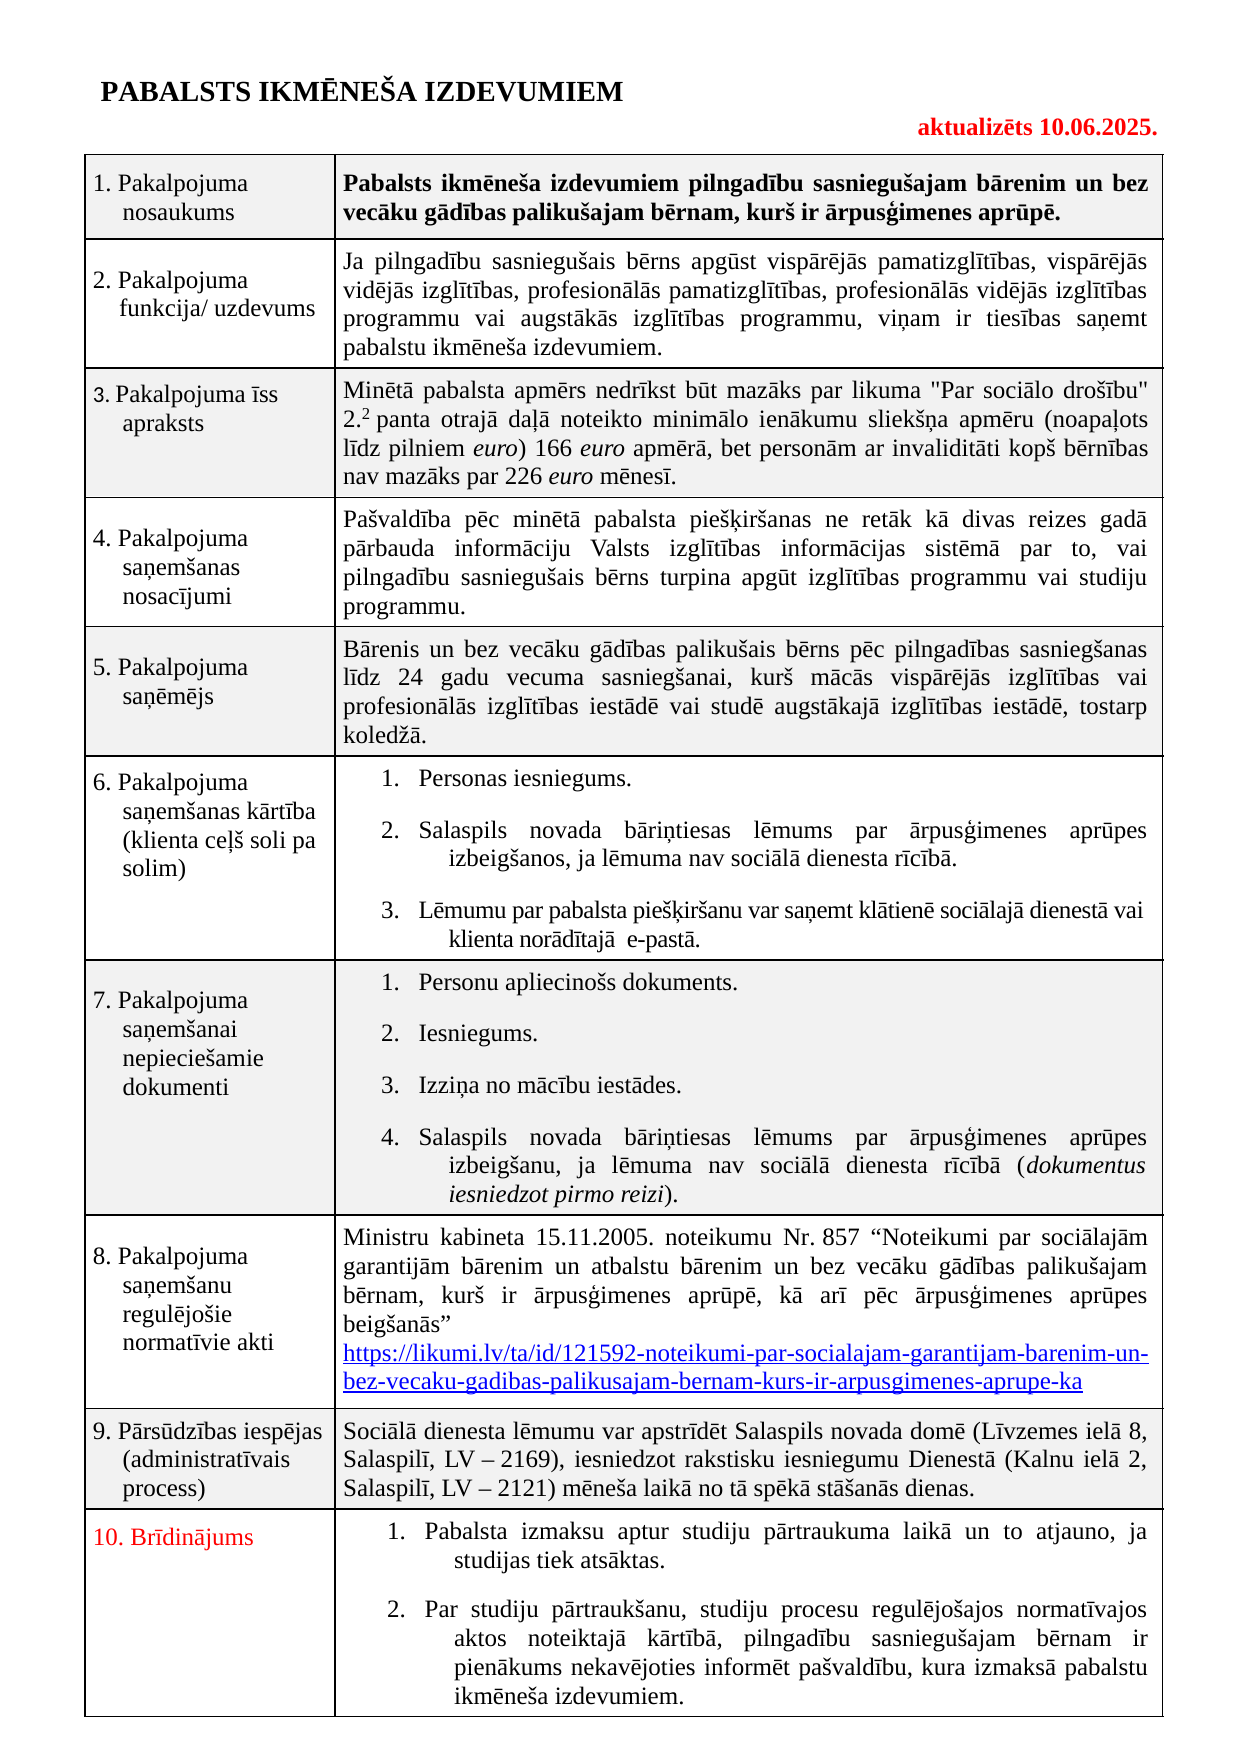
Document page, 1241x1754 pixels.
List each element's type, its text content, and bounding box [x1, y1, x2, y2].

table_cell 5. Pakalpojuma saņēmējs [86, 627, 334, 755]
table_cell Ja pilngadību sasniegušais bērns apgūst vispārējās pamatizglītības, vispārējās vidējās izglītības, profesionālās pamatizglītības, profesionālās vidējās izglītības programmu vai augstākās izglītības programmu, viņam ir tiesības saņemt pabalstu ikmēneša izdevumiem. [336, 240, 1162, 367]
text aktualizēts 10.06.2025. [100, 112, 1158, 141]
table_cell 3. Pakalpojuma īss apraksts [86, 369, 334, 496]
table_cell Personu apliecinošs dokuments. Iesniegums. Izziņa no mācību iestādes. Salaspils novada bāriņtiesas lēmums par ārpusģimenes aprūpes izbeigšanu, ja lēmuma nav sociālā dienesta rīcībā (dokumentus iesniedzot pirmo reizi). [336, 961, 1162, 1214]
table_cell Personas iesniegums. Salaspils novada bāriņtiesas lēmums par ārpusģimenes aprūpes izbeigšanos, ja lēmuma nav sociālā dienesta rīcībā. Lēmumu par pabalsta piešķiršanu var saņemt klātienē sociālajā dienestā vai klienta norādītajā e-pastā. [336, 757, 1162, 959]
table_cell 8. Pakalpojuma saņemšanu regulējošie normatīvie akti [86, 1216, 334, 1408]
table_cell Bārenis un bez vecāku gādības palikušais bērns pēc pilngadības sasniegšanas līdz 24 gadu vecuma sasniegšanai, kurš mācās vispārējās izglītības vai profesionālās izglītības iestādē vai studē augstākajā izglītības iestādē, tostarp koledžā. [336, 627, 1162, 755]
table_cell Pašvaldība pēc minētā pabalsta piešķiršanas ne retāk kā divas reizes gadā pārbauda informāciju Valsts izglītības informācijas sistēmā par to, vai pilngadību sasniegušais bērns turpina apgūt izglītības programmu vai studiju programmu. [336, 498, 1162, 626]
table_cell Ministru kabineta 15.11.2005. noteikumu Nr. 857 “Noteikumi par sociālajām garantijām bārenim un atbalstu bārenim un bez vecāku gādības palikušajam bērnam, kurš ir ārpusģimenes aprūpē, kā arī pēc ārpusģimenes aprūpes beigšanās” https://likumi.lv/ta/id/121592-noteikumi-par-socialajam-garantijam-barenim-un-bez-vecaku-gadibas-palikusajam-bernam-kurs-ir-arpusgimenes-aprupe-ka [336, 1216, 1162, 1408]
table_header Pabalsts ikmēneša izdevumiem pilngadību sasniegušajam bārenim un bez vecāku gādības palikušajam bērnam, kurš ir ārpusģimenes aprūpē. [336, 155, 1162, 238]
text PABALSTS IKMĒNEŠA IZDEVUMIEM [100, 74, 1140, 107]
table_header 1. Pakalpojuma nosaukums [86, 155, 334, 238]
table_cell 6. Pakalpojuma saņemšanas kārtība (klienta ceļš soli pa solim) [86, 757, 334, 959]
table_cell 4. Pakalpojuma saņemšanas nosacījumi [86, 498, 334, 626]
table_cell 9. Pārsūdzības iespējas (administratīvais process) [86, 1409, 334, 1508]
table_cell Pabalsta izmaksu aptur studiju pārtraukuma laikā un to atjauno, ja studijas tiek atsāktas. Par studiju pārtraukšanu, studiju procesu regulējošajos normatīvajos aktos noteiktajā kārtībā, pilngadību sasniegušajam bērnam ir pienākums nekavējoties informēt pašvaldību, kura izmaksā pabalstu ikmēneša izdevumiem. [336, 1510, 1162, 1716]
table_cell 10. Brīdinājums [86, 1510, 334, 1716]
table_cell 2. Pakalpojuma funkcija/ uzdevums [86, 240, 334, 367]
table_cell Sociālā dienesta lēmumu var apstrīdēt Salaspils novada domē (Līvzemes ielā 8, Salaspilī, LV – 2169), iesniedzot rakstisku iesniegumu Dienestā (Kalnu ielā 2, Salaspilī, LV – 2121) mēneša laikā no tā spēkā stāšanās dienas. [336, 1409, 1162, 1508]
table_cell Minētā pabalsta apmērs nedrīkst būt mazāks par likuma "Par sociālo drošību" 2.2 panta otrajā daļā noteikto minimālo ienākumu sliekšņa apmēru (noapaļots līdz pilniem euro) 166 euro apmērā, bet personām ar invaliditāti kopš bērnības nav mazāks par 226 euro mēnesī. [336, 369, 1162, 496]
table_cell 7. Pakalpojuma saņemšanai nepieciešamie dokumenti [86, 961, 334, 1214]
